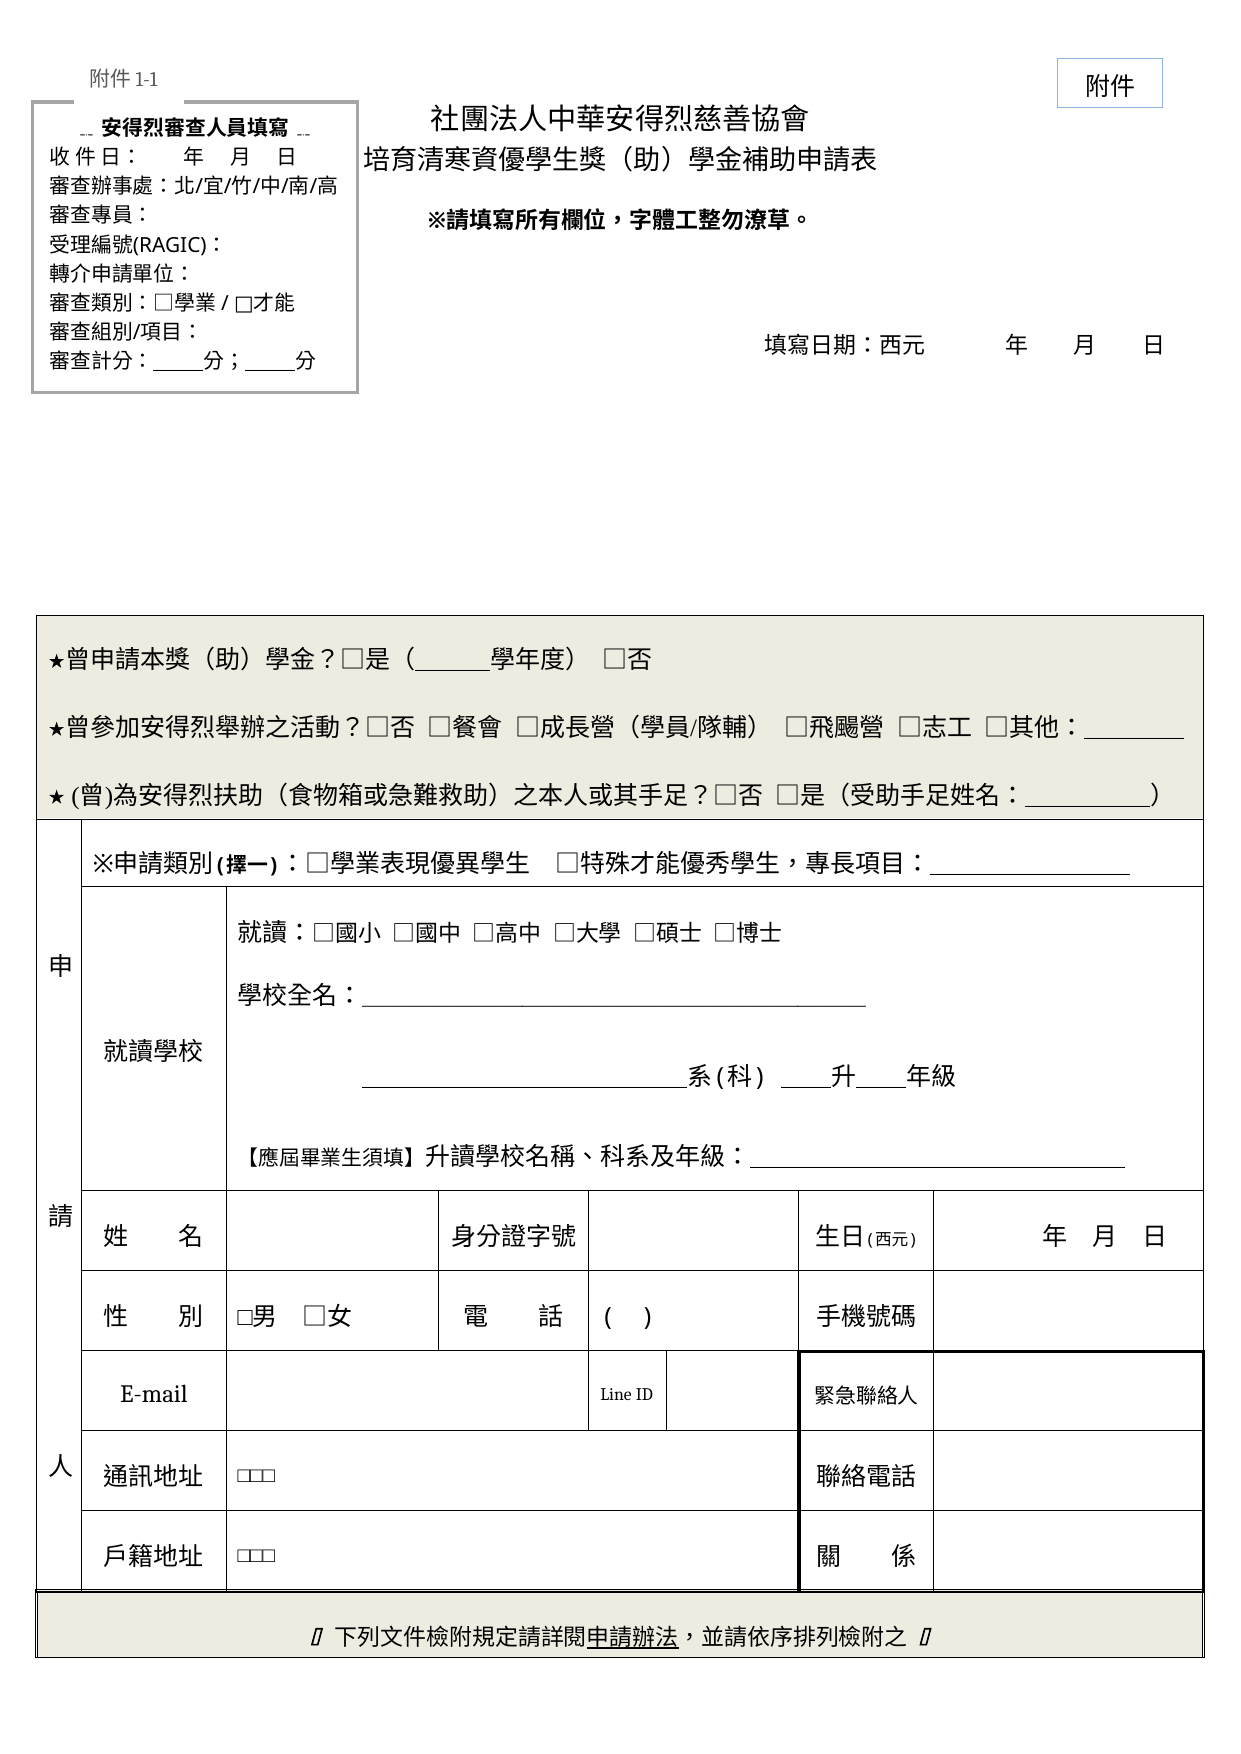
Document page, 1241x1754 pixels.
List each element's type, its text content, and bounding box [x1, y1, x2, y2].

text 受理編號(RAGIC)： [49, 229, 341, 258]
table_cell [934, 1271, 1203, 1350]
text ※請填寫所有欄位，字體工整勿潦草。 [359, 177, 1165, 240]
text 轉介申請單位： [49, 258, 341, 287]
table_cell 申 請 人 [37, 820, 81, 1589]
table_cell 電 話 [439, 1271, 588, 1350]
table_cell [227, 1191, 438, 1270]
table_cell 戶籍地址 [82, 1511, 226, 1589]
text 審查計分：＿＿分；＿＿分 [49, 345, 341, 374]
text 審查類別：□學業 / □才能 [49, 287, 341, 316]
table_cell [934, 1353, 1202, 1429]
table_cell  下列文件檢附規定請詳閱申請辦法，並請依序排列檢附之  [38, 1593, 1202, 1657]
text 審查專員： [49, 199, 341, 229]
text 填寫日期：西元 年 月 日 [359, 302, 1165, 365]
table_cell 姓 名 [82, 1191, 226, 1270]
table_cell 通訊地址 [82, 1431, 226, 1509]
table_cell Line ID [589, 1351, 666, 1429]
table_cell □男 □女 [227, 1271, 438, 1350]
text 社團法人中華安得烈慈善協會 [34, 55, 1165, 391]
text 審查辦事處：北/宜/竹/中/南/高 [49, 170, 341, 199]
table_cell [667, 1351, 797, 1429]
table_cell 就讀學校 [82, 887, 226, 1190]
table_cell □□□ [227, 1511, 797, 1589]
table_header 曾申請本獎（助）學金？□是（＿＿＿學年度） □否 曾參加安得烈舉辦之活動？□否 □餐會 □成長營（學員/隊輔） □飛颺營 □志工 □其他：＿＿＿＿  (曾)為安得烈扶助（食物箱或急難救助）之本人或其手足？□否 □是（受助手足姓名：＿＿＿＿＿） [37, 616, 1203, 818]
text 培育清寒資優學生獎（助）學金補助申請表 [359, 138, 1165, 177]
table_cell 關 係 [801, 1511, 933, 1589]
table_cell [589, 1191, 798, 1270]
table_cell 生日(西元) [799, 1191, 933, 1270]
table_cell 手機號碼 [799, 1271, 933, 1350]
table_cell □□□ [227, 1431, 797, 1509]
table_cell ( ) [589, 1271, 798, 1350]
table_cell [934, 1511, 1202, 1589]
table_cell 年 月 日 [934, 1191, 1203, 1270]
table_cell 性 別 [82, 1271, 226, 1350]
text 審查組別/項目： [49, 316, 341, 345]
table_cell [934, 1431, 1202, 1509]
table_cell [227, 1351, 588, 1429]
table_cell E-mail [82, 1351, 226, 1429]
text 附件1-1 [89, 62, 169, 93]
table_cell 聯絡電話 [801, 1431, 933, 1509]
table_cell 就讀：□國小 □國中 □高中 □大學 □碩士 □博士 學校全名：＿＿＿＿＿＿＿＿＿＿＿＿＿＿＿＿＿＿＿＿＿＿ ＿＿＿＿＿＿＿＿＿＿＿＿＿系(科) ＿＿升＿＿年級 【應屆畢業生須填】升讀學校名稱、科系及年級：＿＿＿＿＿＿＿＿＿＿＿＿＿＿＿ [227, 887, 1203, 1190]
table_cell 緊急聯絡人 [801, 1353, 933, 1429]
table_cell ※申請類別(擇一)：□學業表現優異學生 □特殊才能優秀學生，專長項目：＿＿＿＿＿＿＿＿ [82, 820, 1203, 886]
text ﹎ 安得烈審查人員填寫 ﹎ [49, 111, 341, 141]
table_cell 身分證字號 [439, 1191, 588, 1270]
text 收 件 日： 年 月 日 [49, 141, 341, 170]
text 附件一 [1073, 67, 1147, 99]
